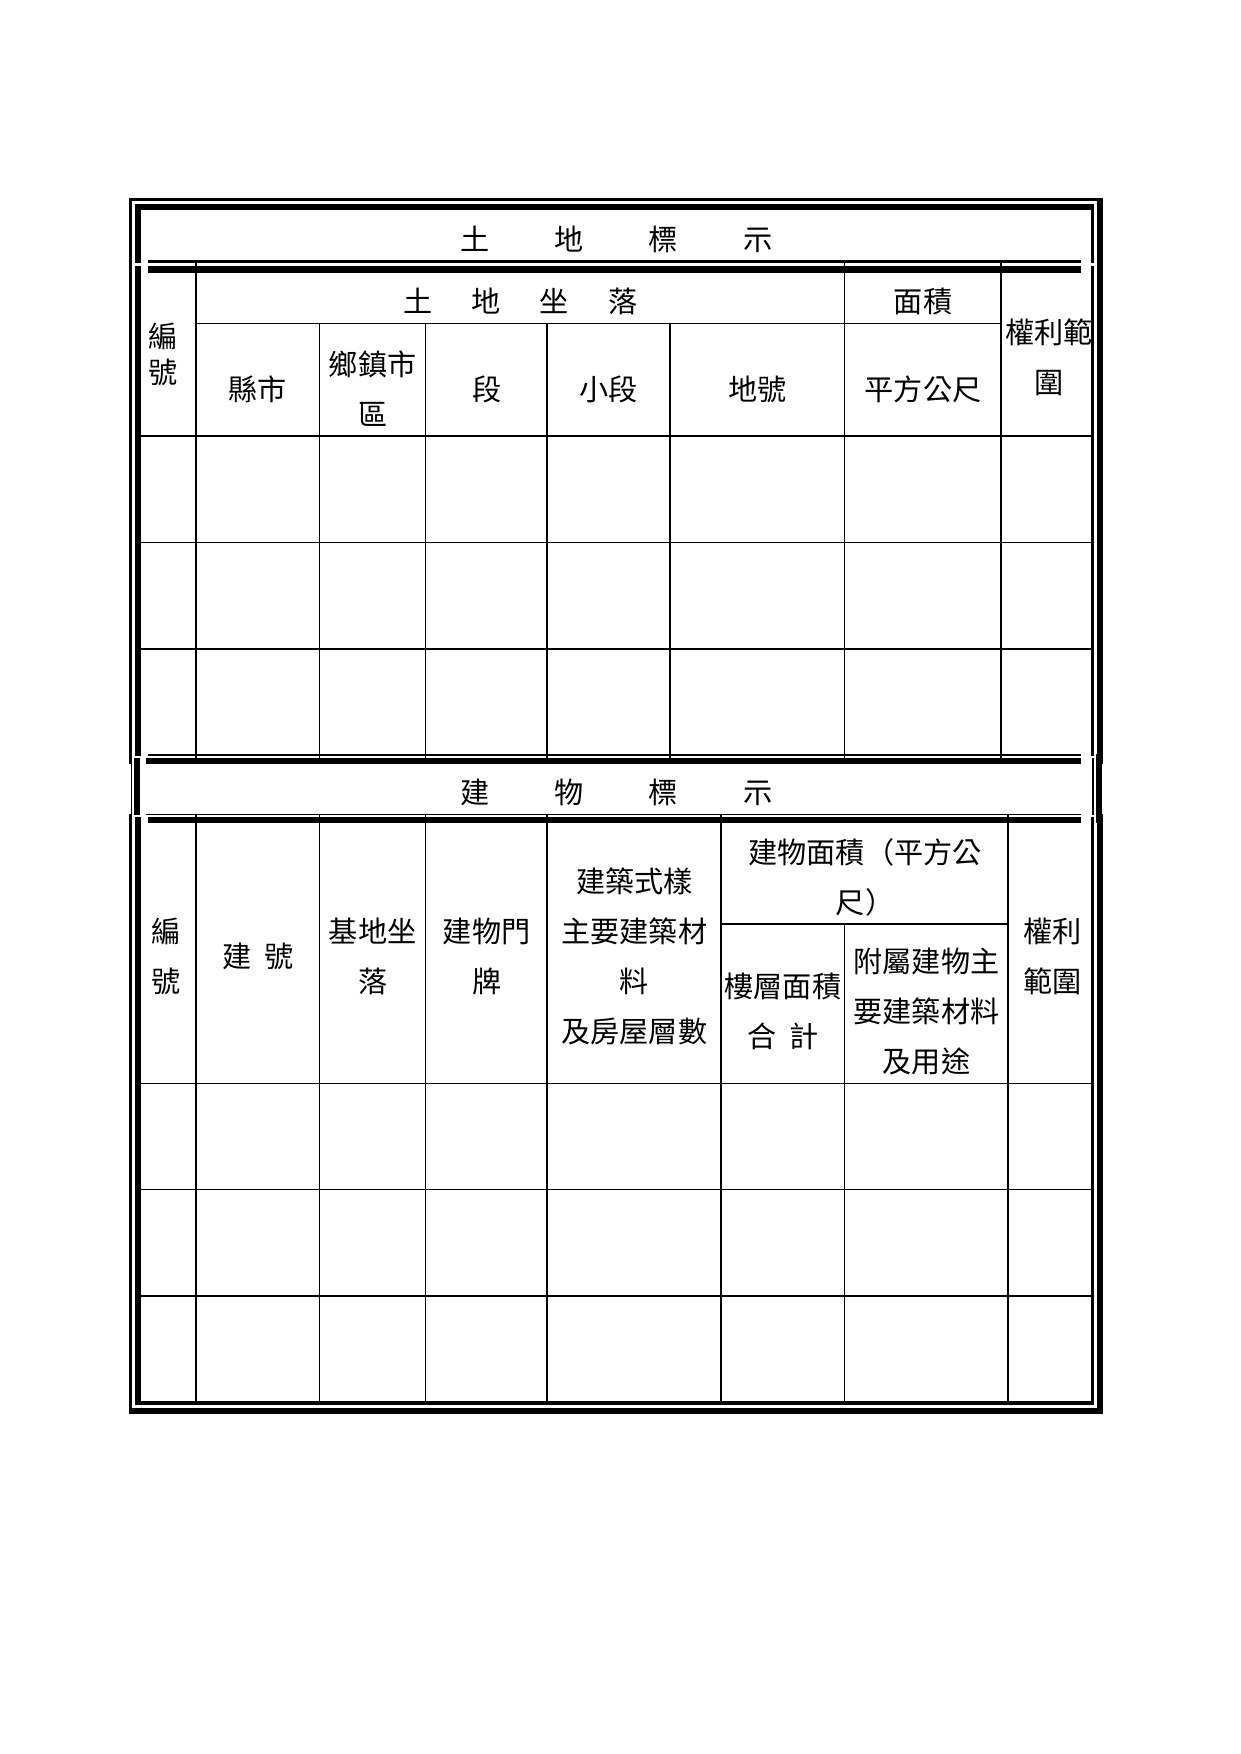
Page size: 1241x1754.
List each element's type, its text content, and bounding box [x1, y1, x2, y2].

table_cell [548, 1084, 720, 1189]
table_cell [671, 650, 844, 754]
table_cell 基地坐落 [320, 823, 425, 1082]
table_cell [426, 1190, 546, 1295]
table_header 土 地 標 示 [135, 201, 1097, 260]
table_cell [141, 543, 195, 648]
table_cell 平方公尺 [845, 324, 1000, 435]
table_cell 小段 [548, 324, 669, 435]
table_cell [1009, 1084, 1091, 1189]
table_cell [548, 650, 669, 754]
table_cell 建物門牌 [426, 823, 546, 1082]
table_cell [320, 1297, 425, 1401]
table_cell [141, 650, 195, 754]
table_cell [671, 437, 844, 542]
table_cell 附屬建物主 要建築材料 及用途 [845, 925, 1007, 1082]
table_cell 建 物 標 示 [135, 754, 1096, 814]
table_cell 土 地 坐 落 [197, 273, 844, 323]
table_cell [845, 1084, 1007, 1189]
table_cell [141, 1190, 195, 1295]
table_cell 建物面積（平方公尺） [722, 823, 1007, 923]
table_cell [320, 650, 425, 754]
table_cell [197, 1297, 319, 1401]
table_cell [320, 543, 425, 648]
table_cell 縣市 [197, 324, 319, 435]
table_cell [320, 437, 425, 542]
table_cell [845, 1297, 1007, 1401]
table_cell [426, 543, 546, 648]
table_cell [1002, 437, 1091, 542]
table_cell [548, 1190, 720, 1295]
table_cell [320, 1190, 425, 1295]
table_cell [426, 1297, 546, 1401]
table_cell [141, 1297, 195, 1401]
table_cell 建 號 [197, 823, 319, 1082]
table_cell 權利範圍 [1002, 260, 1097, 435]
table_cell [320, 1084, 425, 1189]
table_cell [426, 1084, 546, 1189]
table_cell [197, 650, 319, 754]
table_cell [426, 650, 546, 754]
table_cell [722, 1190, 844, 1295]
table_cell [141, 437, 195, 542]
table_cell [671, 543, 844, 648]
table_cell 編 號 [135, 260, 195, 435]
table_cell [1009, 1190, 1091, 1295]
table_cell [426, 437, 546, 542]
table_cell 鄉鎮市區 [320, 324, 425, 435]
table_cell [197, 1190, 319, 1295]
table_cell [845, 1190, 1007, 1295]
table_cell 建築式樣 主要建築材料 及房屋層數 [548, 823, 720, 1082]
table_cell [197, 1084, 319, 1189]
table_cell [845, 543, 1000, 648]
table_cell [548, 543, 669, 648]
table_cell 地號 [671, 324, 844, 435]
table_cell [141, 1084, 195, 1189]
table_cell [845, 437, 1000, 542]
table_cell [1002, 650, 1091, 754]
table_cell [845, 650, 1000, 754]
table_cell 面積 [845, 273, 1000, 323]
table_cell 編 號 [135, 814, 195, 1082]
table_cell [722, 1297, 844, 1401]
table_cell [548, 1297, 720, 1401]
table_cell 權利範圍 [1009, 814, 1097, 1082]
table_cell [722, 1084, 844, 1189]
table_cell 樓層面積 合 計 [722, 925, 844, 1082]
table_cell [1002, 543, 1091, 648]
table_cell [197, 543, 319, 648]
table_cell [1009, 1297, 1091, 1401]
table_cell [548, 437, 669, 542]
table_cell 段 [426, 324, 546, 435]
table_cell [197, 437, 319, 542]
